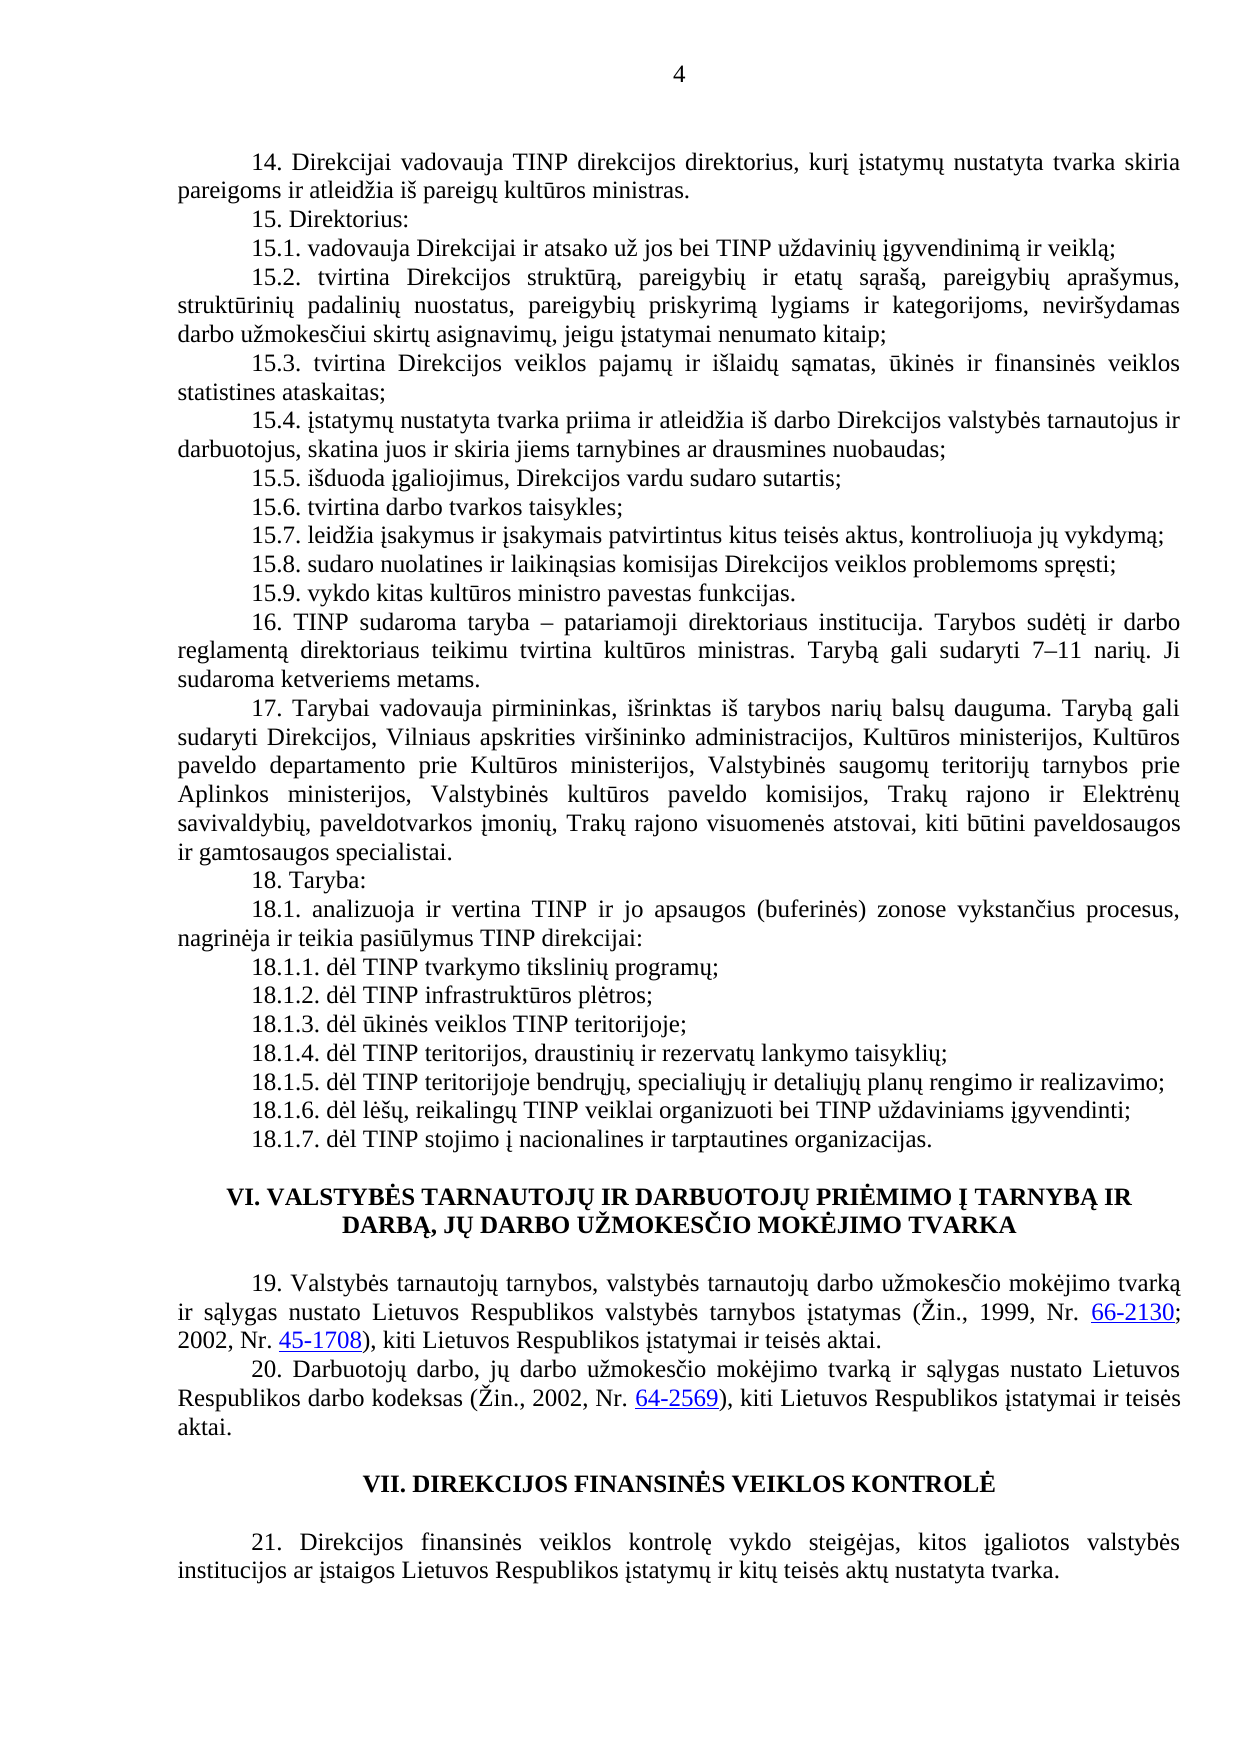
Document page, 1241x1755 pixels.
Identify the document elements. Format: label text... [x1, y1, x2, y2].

text 18.1.7. dėl TINP stojimo į nacionalines ir tarptautines organizacijas. [177, 1124, 1181, 1153]
text VII. DIREKCIJOS FINANSINĖS VEIKLOS KONTROLĖ [177, 1469, 1181, 1498]
text 15.7. leidžia įsakymus ir įsakymais patvirtintus kitus teisės aktus, kontroliuoja jų vykdymą; [177, 521, 1181, 549]
text VI. VALSTYBĖS TARNAUTOJŲ IR DARBUOTOJŲ PRIĖMIMO Į TARNYBĄ IR DARBĄ, JŲ DARBO UŽMOKESČIO MOKĖJIMO TVARKA [177, 1182, 1181, 1239]
text 21. Direkcijos finansinės veiklos kontrolę vykdo steigėjas, kitos įgaliotos valstybės institucijos ar įstaigos Lietuvos Respublikos įstatymų ir kitų teisės aktų nustatyta tvarka. [177, 1527, 1181, 1584]
text 15.9. vykdo kitas kultūros ministro pavestas funkcijas. [177, 578, 1181, 607]
text 18.1.6. dėl lėšų, reikalingų TINP veiklai organizuoti bei TINP uždaviniams įgyvendinti; [177, 1096, 1181, 1124]
text 18.1.5. dėl TINP teritorijoje bendrųjų, specialiųjų ir detaliųjų planų rengimo ir realizavimo; [177, 1067, 1181, 1096]
text 15.6. tvirtina darbo tvarkos taisykles; [177, 492, 1181, 521]
text 19. Valstybės tarnautojų tarnybos, valstybės tarnautojų darbo užmokesčio mokėjimo tvarką ir sąlygas nustato Lietuvos Respublikos valstybės tarnybos įstatymas (Žin., 1999, Nr. 66-2130; 2002, Nr. 45-1708), kiti Lietuvos Respublikos įstatymai ir teisės aktai. [177, 1268, 1181, 1354]
text 15.1. vadovauja Direkcijai ir atsako už jos bei TINP uždavinių įgyvendinimą ir veiklą; [177, 233, 1181, 262]
text 18.1.4. dėl TINP teritorijos, draustinių ir rezervatų lankymo taisyklių; [177, 1038, 1181, 1067]
text 18. Taryba: [177, 866, 1181, 894]
text 15. Direktorius: [177, 204, 1181, 233]
text 16. TINP sudaroma taryba – patariamoji direktoriaus institucija. Tarybos sudėtį ir darbo reglamentą direktoriaus teikimu tvirtina kultūros ministras. Tarybą gali sudaryti 7–11 narių. Ji sudaroma ketveriems metams. [177, 607, 1181, 693]
text 15.4. įstatymų nustatyta tvarka priima ir atleidžia iš darbo Direkcijos valstybės tarnautojus ir darbuotojus, skatina juos ir skiria jiems tarnybines ar drausmines nuobaudas; [177, 406, 1181, 463]
text 15.3. tvirtina Direkcijos veiklos pajamų ir išlaidų sąmatas, ūkinės ir finansinės veiklos statistines ataskaitas; [177, 348, 1181, 406]
text 15.2. tvirtina Direkcijos struktūrą, pareigybių ir etatų sąrašą, pareigybių aprašymus, struktūrinių padalinių nuostatus, pareigybių priskyrimą lygiams ir kategorijoms, neviršydamas darbo užmokesčiui skirtų asignavimų, jeigu įstatymai nenumato kitaip; [177, 262, 1181, 348]
text 15.8. sudaro nuolatines ir laikinąsias komisijas Direkcijos veiklos problemoms spręsti; [177, 549, 1181, 578]
text 14. Direkcijai vadovauja TINP direkcijos direktorius, kurį įstatymų nustatyta tvarka skiria pareigoms ir atleidžia iš pareigų kultūros ministras. [177, 147, 1181, 204]
text 18.1. analizuoja ir vertina TINP ir jo apsaugos (buferinės) zonose vykstančius procesus, nagrinėja ir teikia pasiūlymus TINP direkcijai: [177, 894, 1181, 952]
text 18.1.2. dėl TINP infrastruktūros plėtros; [177, 981, 1181, 1009]
text 20. Darbuotojų darbo, jų darbo užmokesčio mokėjimo tvarką ir sąlygas nustato Lietuvos Respublikos darbo kodeksas (Žin., 2002, Nr. 64-2569), kiti Lietuvos Respublikos įstatymai ir teisės aktai. [177, 1354, 1181, 1441]
text 17. Tarybai vadovauja pirmininkas, išrinktas iš tarybos narių balsų dauguma. Tarybą gali sudaryti Direkcijos, Vilniaus apskrities viršininko administracijos, Kultūros ministerijos, Kultūros paveldo departamento prie Kultūros ministerijos, Valstybinės saugomų teritorijų tarnybos prie Aplinkos ministerijos, Valstybinės kultūros paveldo komisijos, Trakų rajono ir Elektrėnų savivaldybių, paveldotvarkos įmonių, Trakų rajono visuomenės atstovai, kiti būtini paveldosaugos ir gamtosaugos specialistai. [177, 693, 1181, 866]
text 18.1.3. dėl ūkinės veiklos TINP teritorijoje; [177, 1009, 1181, 1038]
text 18.1.1. dėl TINP tvarkymo tikslinių programų; [177, 952, 1181, 981]
text 15.5. išduoda įgaliojimus, Direkcijos vardu sudaro sutartis; [177, 463, 1181, 492]
